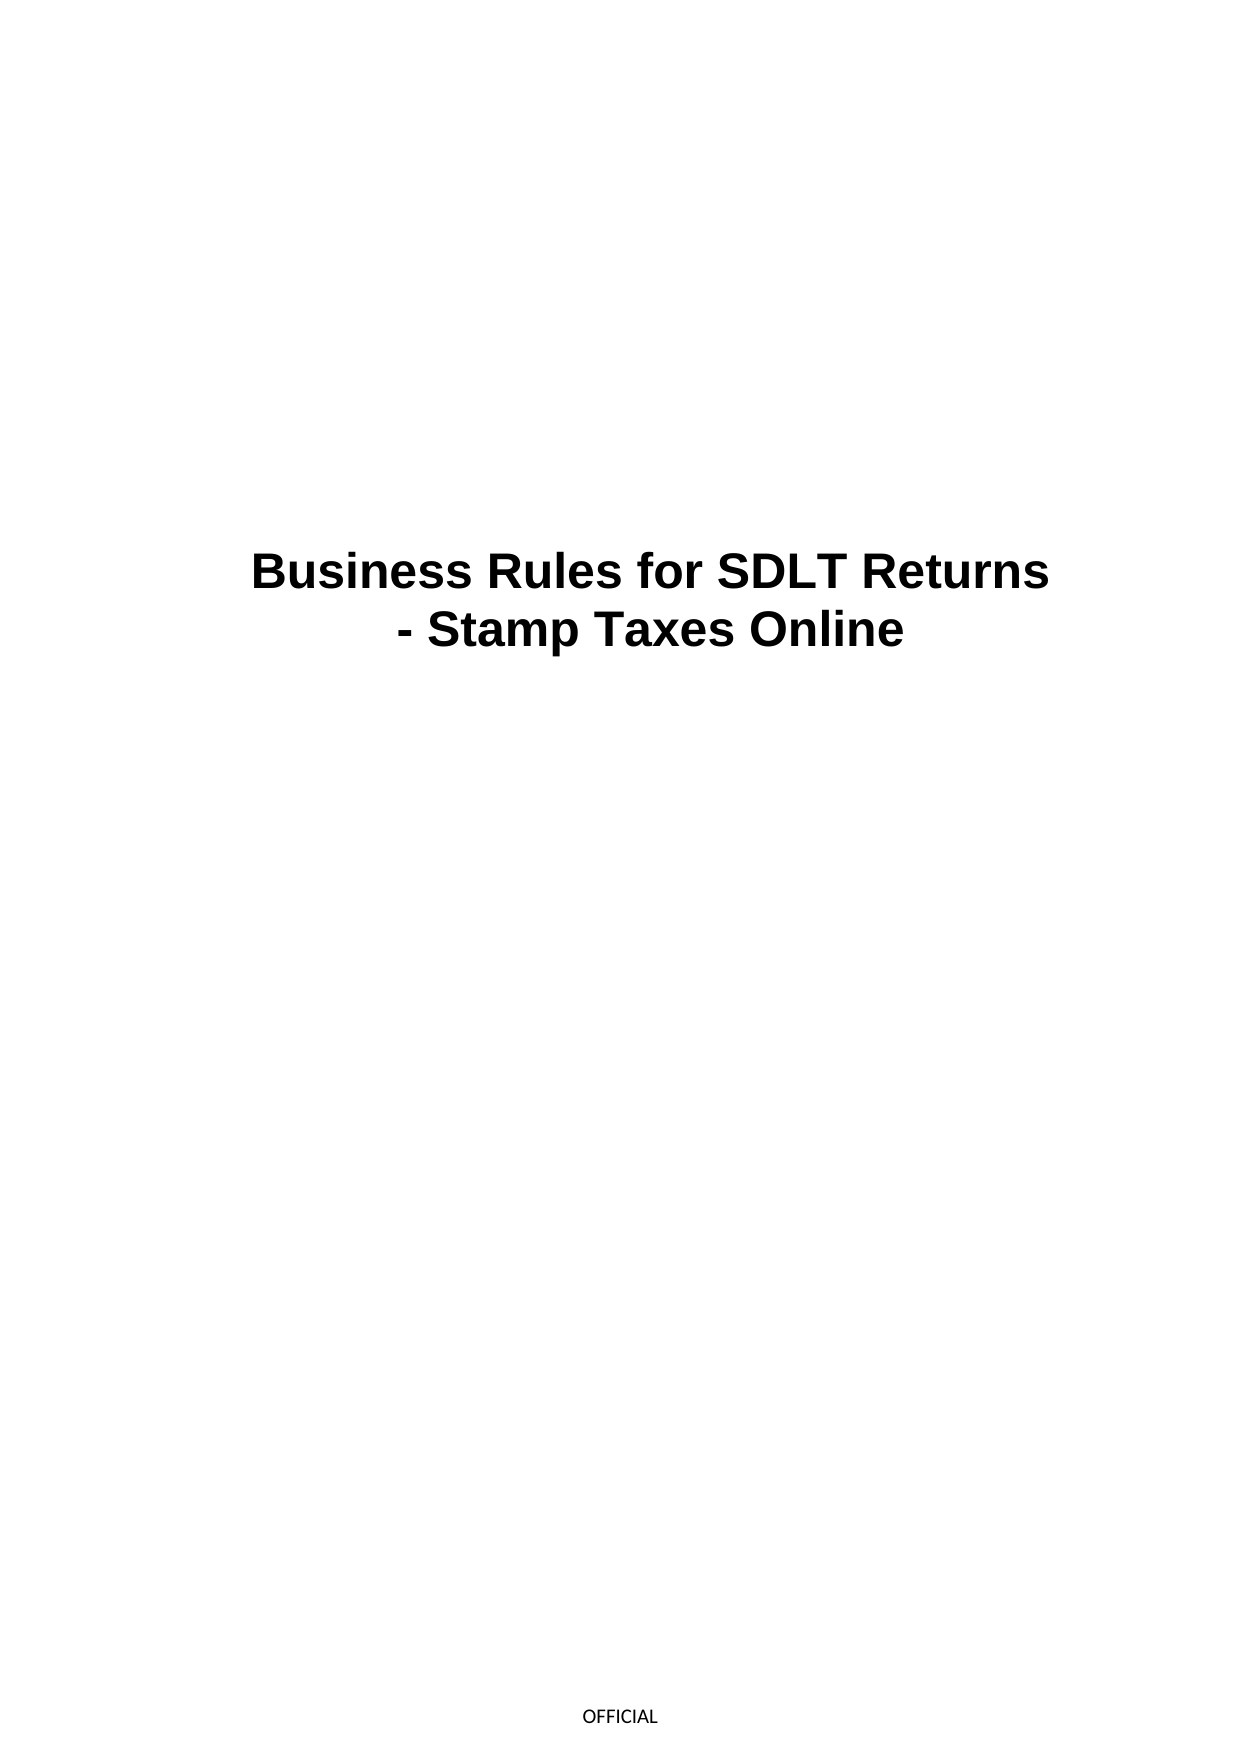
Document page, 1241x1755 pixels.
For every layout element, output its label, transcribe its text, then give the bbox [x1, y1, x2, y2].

subtitle Business Rules for SDLT Returns - Stamp Taxes Online [236, 542, 1066, 657]
